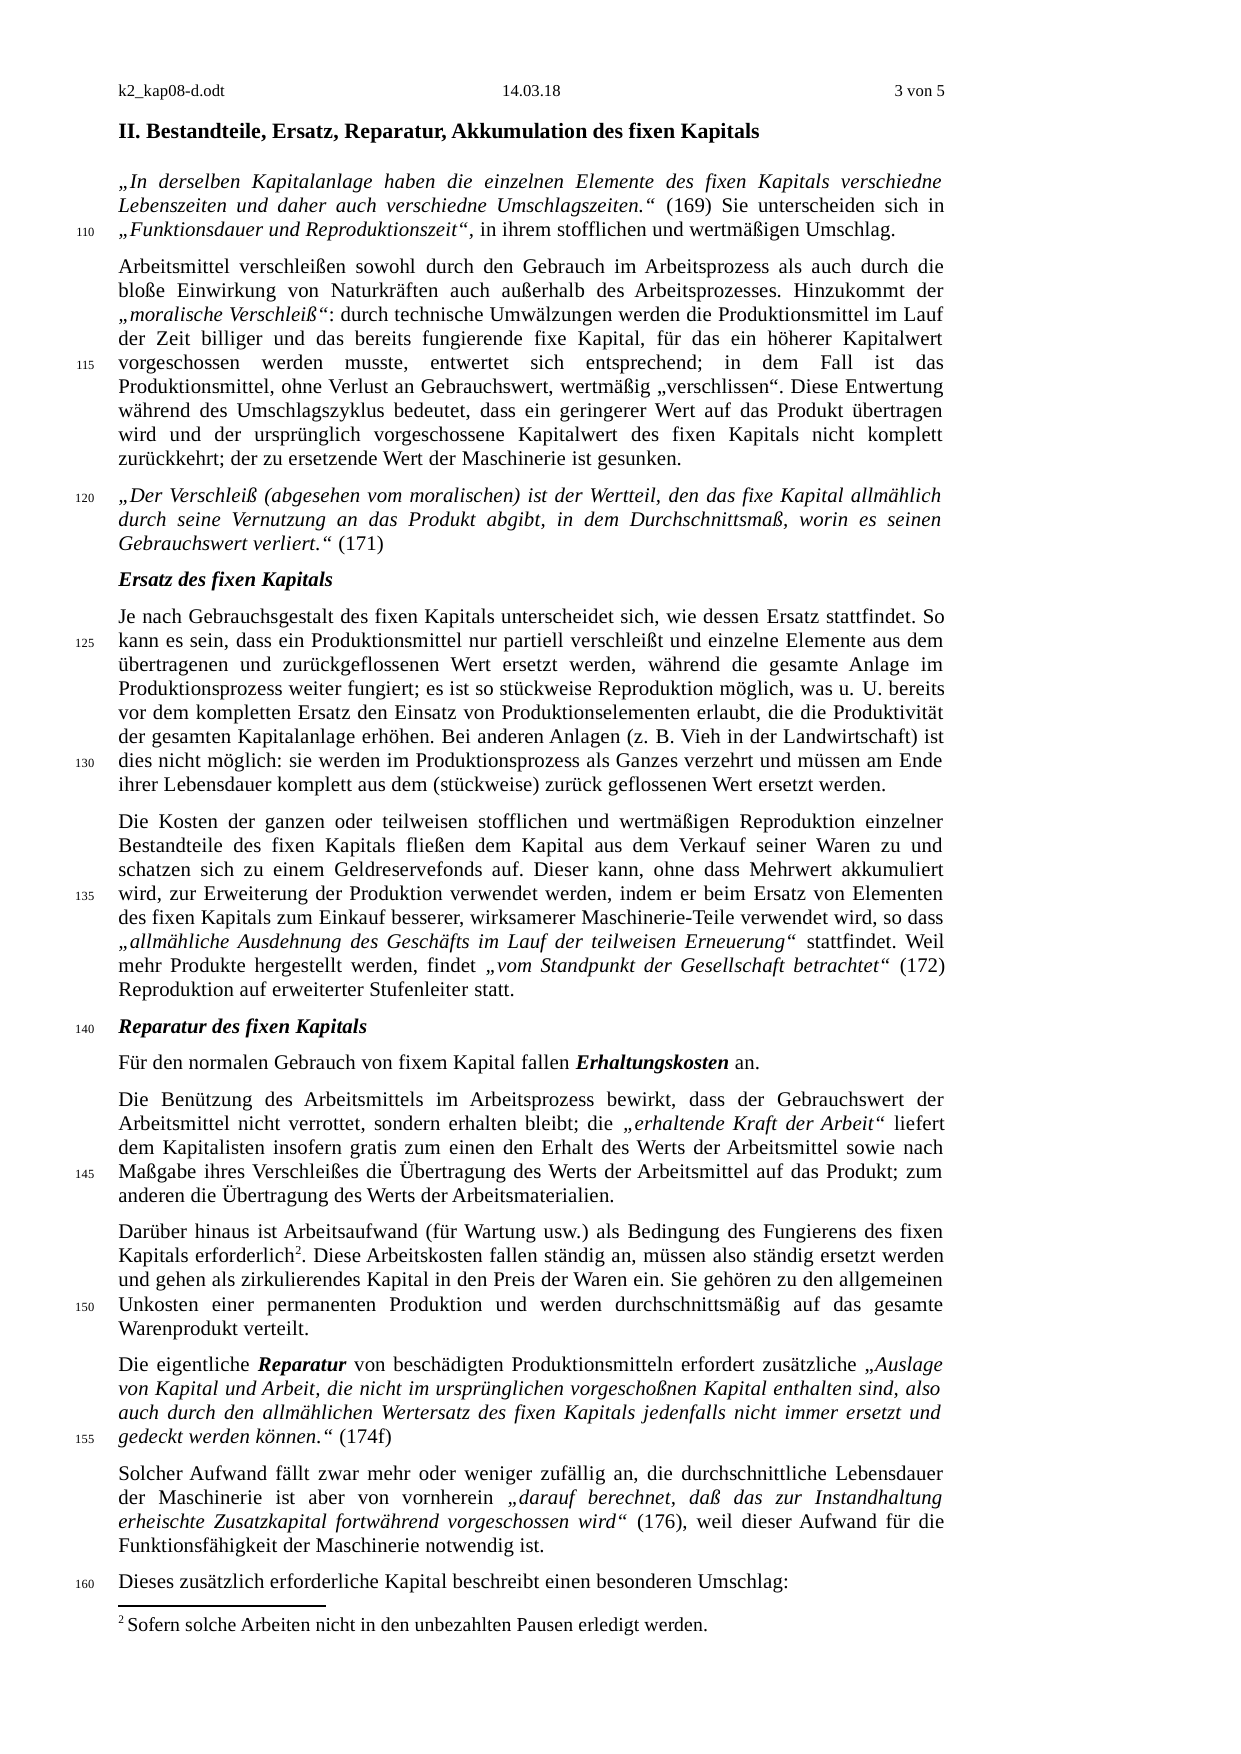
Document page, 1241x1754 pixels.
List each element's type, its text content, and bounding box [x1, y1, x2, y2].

text Ersatz des fixen Kapitals [118, 567, 945, 591]
text Die Benützung des Arbeitsmittels im Arbeitsprozess bewirkt, dass der Gebrauchswert der Arbeitsmittel nicht verrottet, sondern erhalten bleibt; die „erhaltende Kraft der Arbeit“ liefert dem Kapitalisten insofern gratis zum einen den Erhalt des Werts der Arbeitsmittel sowie nach Maßgabe ihres Verschleißes die Übertragung des Werts der Arbeitsmittel auf das Produkt; zum anderen die Übertragung des Werts der Arbeitsmaterialien. [118, 1086, 945, 1207]
text Darüber hinaus ist Arbeitsaufwand (für Wartung usw.) als Bedingung des Fungierens des fixen Kapitals erforderlich. Diese Arbeitskosten fallen ständig an, müssen also ständig ersetzt werden und gehen als zirkulierendes Kapital in den Preis der Waren ein. Sie gehören zu den allgemeinen Unkosten einer permanenten Produktion und werden durchschnittsmäßig auf das gesamte Warenprodukt verteilt. [118, 1219, 945, 1339]
text Für den normalen Gebrauch von fixem Kapital fallen Erhaltungskosten an. [118, 1050, 945, 1074]
text Je nach Gebrauchsgestalt des fixen Kapitals unterscheidet sich, wie dessen Ersatz stattfindet. So kann es sein, dass ein Produktionsmittel nur partiell verschleißt und einzelne Elemente aus dem übertragenen und zurückgeflossenen Wert ersetzt werden, während die gesamte Anlage im Produktionsprozess weiter fungiert; es ist so stückweise Reproduktion möglich, was u. U. bereits vor dem kompletten Ersatz den Einsatz von Produktionselementen erlaubt, die die Produktivität der gesamten Kapitalanlage erhöhen. Bei anderen Anlagen (z. B. Vieh in der Landwirtschaft) ist dies nicht möglich: sie werden im Produktionsprozess als Ganzes verzehrt und müssen am Ende ihrer Lebensdauer komplett aus dem (stückweise) zurück geflossenen Wert ersetzt werden. [118, 604, 945, 796]
text „In derselben Kapitalanlage haben die einzelnen Elemente des fixen Kapitals verschiedne Lebenszeiten und daher auch verschiedne Umschlagszeiten.“ (169) Sie unterscheiden sich in „Funktionsdauer und Reproduktionszeit“, in ihrem stofflichen und wertmäßigen Umschlag. [118, 169, 945, 241]
subtitle II. Bestandteile, Ersatz, Reparatur, Akkumulation des fixen Kapitals [118, 118, 945, 169]
text Dieses zusätzlich erforderliche Kapital beschreibt einen besonderen Umschlag: [118, 1569, 945, 1593]
text Arbeitsmittel verschleißen sowohl durch den Gebrauch im Arbeitsprozess als auch durch die bloße Einwirkung von Naturkräften auch außerhalb des Arbeitsprozesses. Hinzukommt der „moralische Verschleiß“: durch technische Umwälzungen werden die Produktionsmittel im Lauf der Zeit billiger und das bereits fungierende fixe Kapital, für das ein höherer Kapitalwert vorgeschossen werden musste, entwertet sich entsprechend; in dem Fall ist das Produktionsmittel, ohne Verlust an Gebrauchswert, wertmäßig „verschlissen“. Diese Entwertung während des Umschlagszyklus bedeutet, dass ein geringerer Wert auf das Produkt übertragen wird und der ursprünglich vorgeschossene Kapitalwert des fixen Kapitals nicht komplett zurückkehrt; der zu ersetzende Wert der Maschinerie ist gesunken. [118, 254, 945, 470]
text Reparatur des fixen Kapitals [118, 1013, 945, 1038]
text Solcher Aufwand fällt zwar mehr oder weniger zufällig an, die durchschnittliche Lebensdauer der Maschinerie ist aber von vornherein „darauf berechnet, daß das zur Instandhaltung erheischte Zusatzkapital fortwährend vorgeschossen wird“ (176), weil dieser Aufwand für die Funktionsfähigkeit der Maschinerie notwendig ist. [118, 1461, 945, 1557]
text Die Kosten der ganzen oder teilweisen stofflichen und wertmäßigen Reproduktion einzelner Bestandteile des fixen Kapitals fließen dem Kapital aus dem Verkauf seiner Waren zu und schatzen sich zu einem Geldreservefonds auf. Dieser kann, ohne dass Mehrwert akkumuliert wird, zur Erweiterung der Produktion verwendet werden, indem er beim Ersatz von Elementen des fixen Kapitals zum Einkauf besserer, wirksamerer Maschinerie-Teile verwendet wird, so dass „allmähliche Ausdehnung des Geschäfts im Lauf der teilweisen Erneuerung“ stattfindet. Weil mehr Produkte hergestellt werden, findet „vom Standpunkt der Gesellschaft betrachtet“ (172) Reproduktion auf erweiterter Stufenleiter statt. [118, 809, 945, 1001]
text „Der Verschleiß (abgesehen vom moralischen) ist der Wertteil, den das fixe Kapital allmählich durch seine Vernutzung an das Produkt abgibt, in dem Durchschnittsmaß, worin es seinen Gebrauchswert verliert.“ (171) [118, 483, 945, 555]
text Sofern solche Arbeiten nicht in den unbezahlten Pausen erledigt werden. [118, 1612, 945, 1636]
text Die eigentliche Reparatur von beschädigten Produktionsmitteln erfordert zusätzliche „Auslage von Kapital und Arbeit, die nicht im ursprünglichen vorgeschoßnen Kapital enthalten sind, also auch durch den allmählichen Wertersatz des fixen Kapitals jedenfalls nicht immer ersetzt und gedeckt werden können.“ (174f) [118, 1352, 945, 1448]
